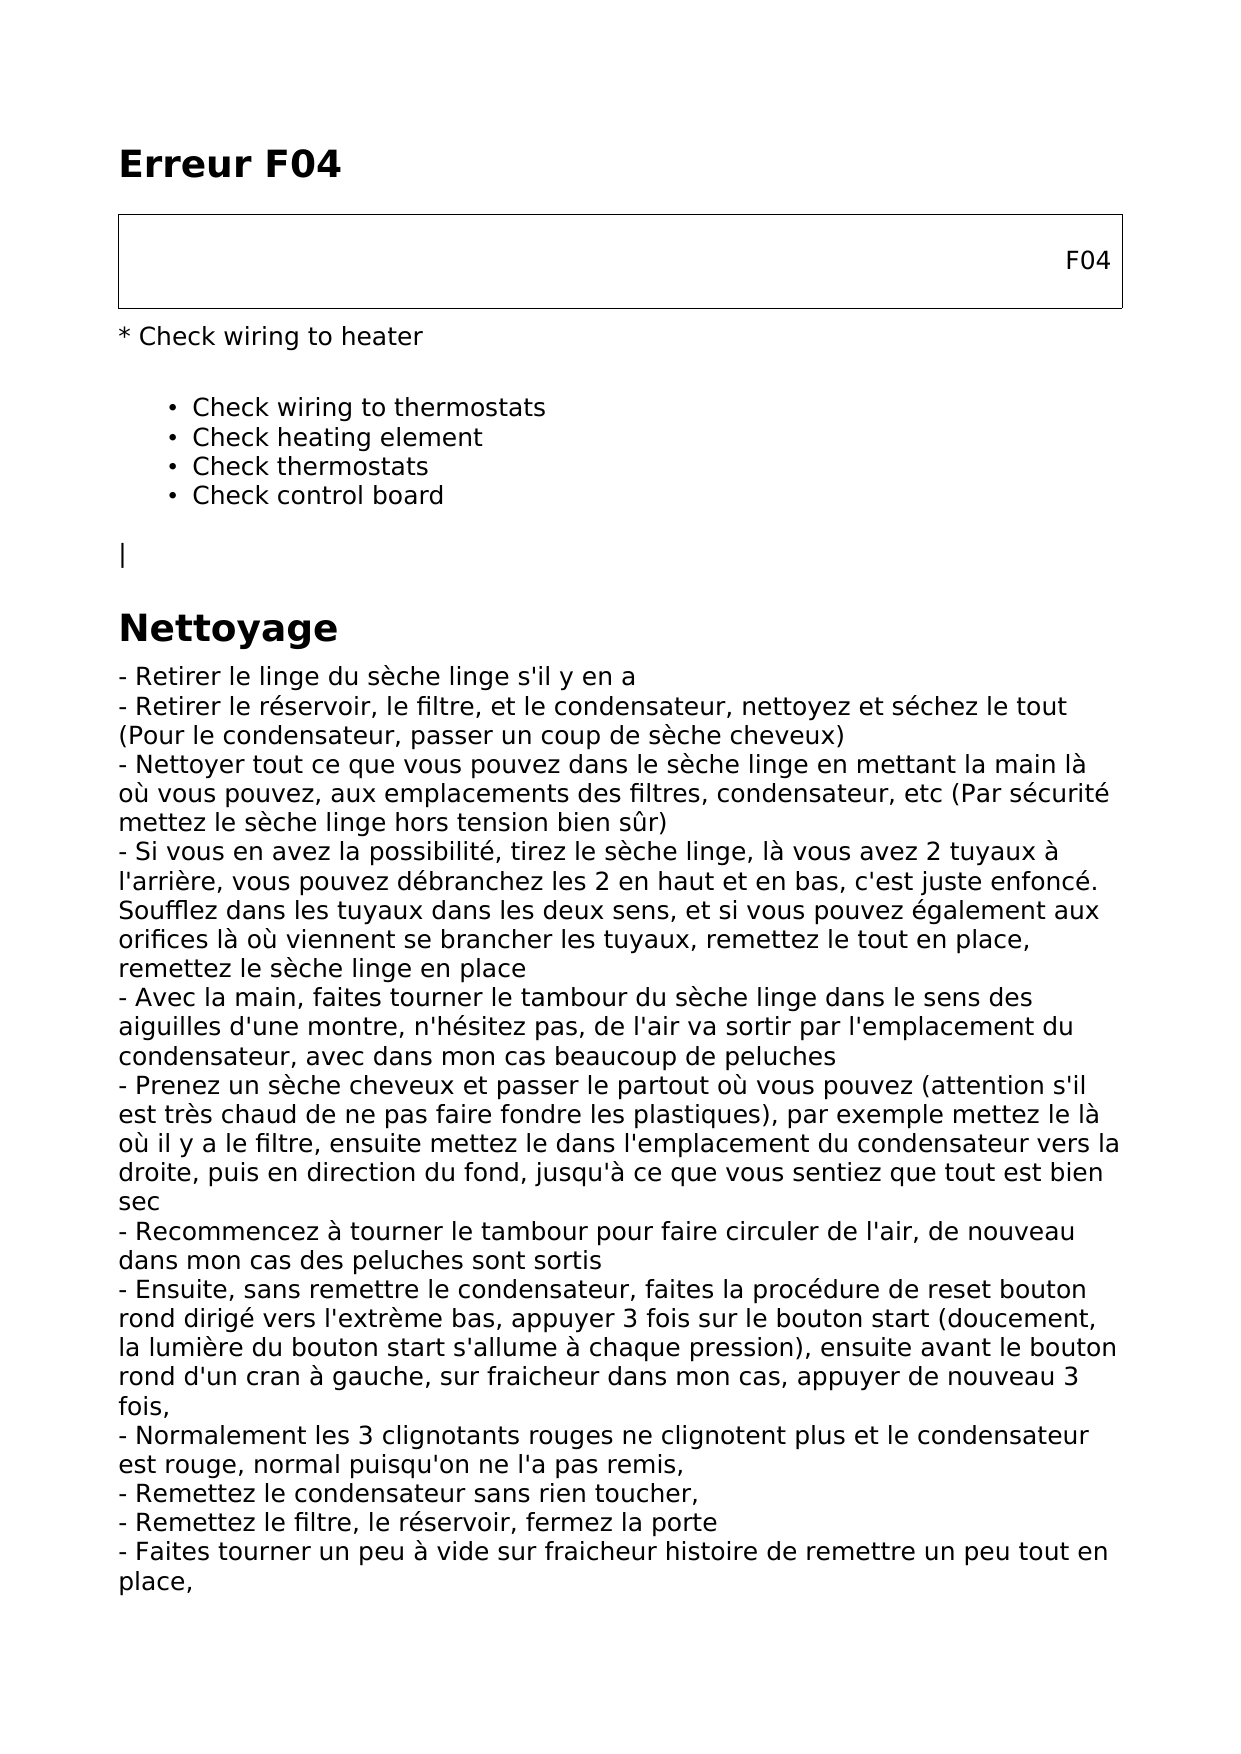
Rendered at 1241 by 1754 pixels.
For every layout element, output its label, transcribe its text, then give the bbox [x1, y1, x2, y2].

text - Retirer le linge du sèche linge s'il y en a - Retirer le réservoir, le filtre, et le condensateur, nettoyez et séchez le tout (Pour le condensateur, passer un coup de sèche cheveux) - Nettoyer tout ce que vous pouvez dans le sèche linge en mettant la main là où vous pouvez, aux emplacements des filtres, condensateur, etc (Par sécurité mettez le sèche linge hors tension bien sûr) - Si vous en avez la possibilité, tirez le sèche linge, là vous avez 2 tuyaux à l'arrière, vous pouvez débranchez les 2 en haut et en bas, c'est juste enfoncé. Soufflez dans les tuyaux dans les deux sens, et si vous pouvez également aux orifices là où viennent se brancher les tuyaux, remettez le tout en place, remettez le sèche linge en place - Avec la main, faites tourner le tambour du sèche linge dans le sens des aiguilles d'une montre, n'hésitez pas, de l'air va sortir par l'emplacement du condensateur, avec dans mon cas beaucoup de peluches - Prenez un sèche cheveux et passer le partout où vous pouvez (attention s'il est très chaud de ne pas faire fondre les plastiques), par exemple mettez le là où il y a le filtre, ensuite mettez le dans l'emplacement du condensateur vers la droite, puis en direction du fond, jusqu'à ce que vous sentiez que tout est bien sec - Recommencez à tourner le tambour pour faire circuler de l'air, de nouveau dans mon cas des peluches sont sortis - Ensuite, sans remettre le condensateur, faites la procédure de reset bouton rond dirigé vers l'extrème bas, appuyer 3 fois sur le bouton start (doucement, la lumière du bouton start s'allume à chaque pression), ensuite avant le bouton rond d'un cran à gauche, sur fraicheur dans mon cas, appuyer de nouveau 3 fois, - Normalement les 3 clignotants rouges ne clignotent plus et le condensateur est rouge, normal puisqu'on ne l'a pas remis, - Remettez le condensateur sans rien toucher, - Remettez le filtre, le réservoir, fermez la porte - Faites tourner un peu à vide sur fraicheur histoire de remettre un peu tout en place, [118, 662, 1122, 1596]
text * Check wiring to heater [118, 322, 1122, 352]
list Check control board [177, 481, 1122, 510]
list Check wiring to thermostats [177, 393, 1122, 423]
subtitle Erreur F04 [118, 143, 1122, 187]
table_header F04 [119, 215, 1122, 307]
text | [118, 540, 1122, 569]
list Check thermostats [177, 452, 1122, 481]
list Check heating element [177, 423, 1122, 452]
subtitle Nettoyage [118, 606, 1122, 650]
